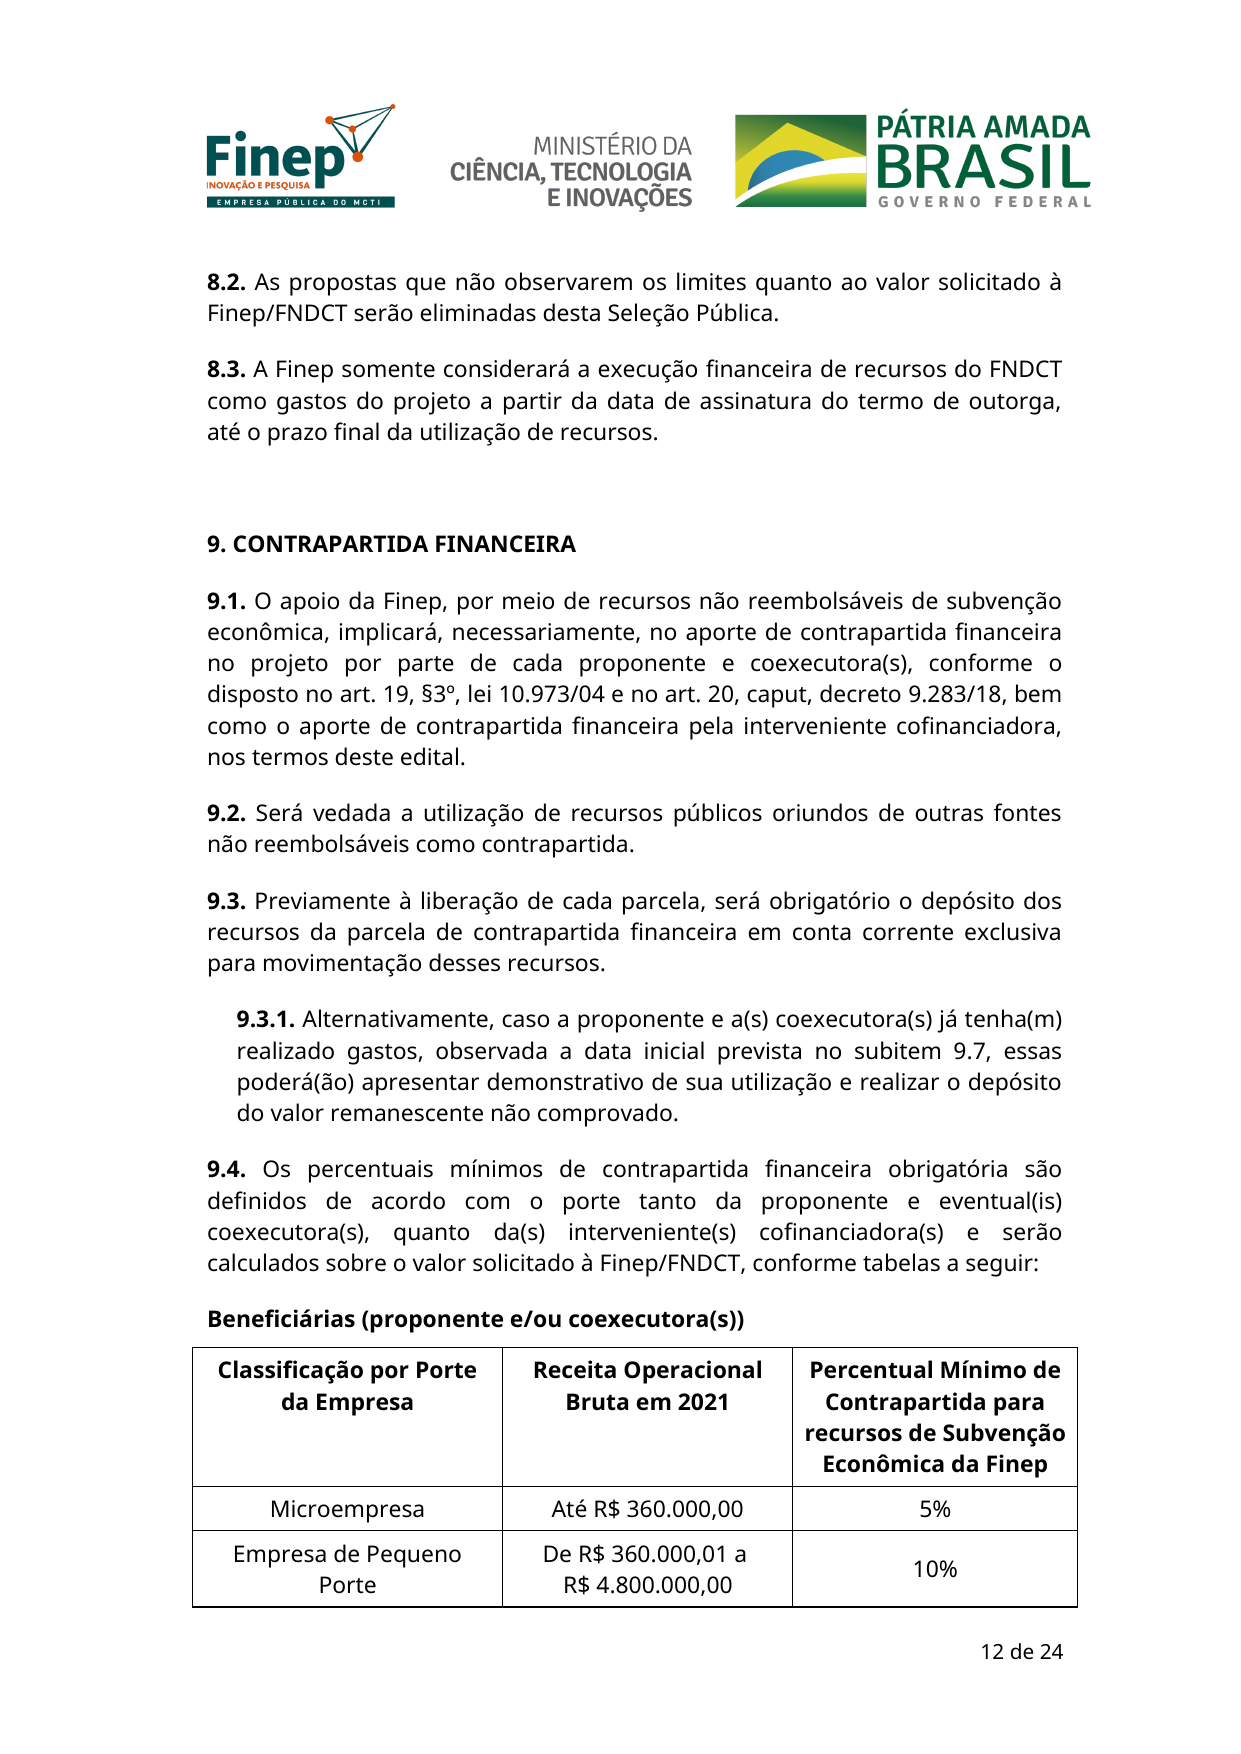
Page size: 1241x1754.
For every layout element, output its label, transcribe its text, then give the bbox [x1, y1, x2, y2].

table_cell Até R$ 360.000,00 [503, 1487, 792, 1530]
table_cell Empresa de Pequeno Porte [193, 1531, 502, 1606]
text 9.3. Previamente à liberação de cada parcela, será obrigatório o depósito dos recursos da parcela de contrapartida financeira em conta corrente exclusiva para movimentação desses recursos. [207, 884, 1063, 978]
text 9.4. Os percentuais mínimos de contrapartida financeira obrigatória são definidos de acordo com o porte tanto da proponente e eventual(is) coexecutora(s), quanto da(s) interveniente(s) cofinanciadora(s) e serão calculados sobre o valor solicitado à Finep/FNDCT, conforme tabelas a seguir: [207, 1153, 1063, 1278]
text 8.2. As propostas que não observarem os limites quanto ao valor solicitado à Finep/FNDCT serão eliminadas desta Seleção Pública. [207, 266, 1063, 328]
table_cell Microempresa [193, 1487, 502, 1530]
table_header Classificação por Porte da Empresa [193, 1348, 502, 1486]
table_cell 10% [793, 1531, 1077, 1606]
table_header Percentual Mínimo de Contrapartida para recursos de Subvenção Econômica da Finep [793, 1348, 1077, 1486]
text 9. CONTRAPARTIDA FINANCEIRA [207, 528, 1063, 559]
table_cell 5% [793, 1487, 1077, 1530]
text 9.2. Será vedada a utilização de recursos públicos oriundos de outras fontes não reembolsáveis como contrapartida. [207, 797, 1063, 859]
text 9.3.1. Alternativamente, caso a proponente e a(s) coexecutora(s) já tenha(m) realizado gastos, observada a data inicial prevista no subitem 9.7, essas poderá(ão) apresentar demonstrativo de sua utilização e realizar o depósito do valor remanescente não comprovado. [236, 1003, 1063, 1128]
table_header Receita Operacional Bruta em 2021 [503, 1348, 792, 1486]
text 8.3. A Finep somente considerará a execução financeira de recursos do FNDCT como gastos do projeto a partir da data de assinatura do termo de outorga, até o prazo final da utilização de recursos. [207, 353, 1063, 447]
text 9.1. O apoio da Finep, por meio de recursos não reembolsáveis de subvenção econômica, implicará, necessariamente, no aporte de contrapartida financeira no projeto por parte de cada proponente e coexecutora(s), conforme o disposto no art. 19, §3º, lei 10.973/04 e no art. 20, caput, decreto 9.283/18, bem como o aporte de contrapartida financeira pela interveniente cofinanciadora, nos termos deste edital. [207, 584, 1063, 772]
text Beneficiárias (proponente e/ou coexecutora(s)) [207, 1303, 1063, 1334]
table_cell De R$ 360.000,01 a R$ 4.800.000,00 [503, 1531, 792, 1606]
